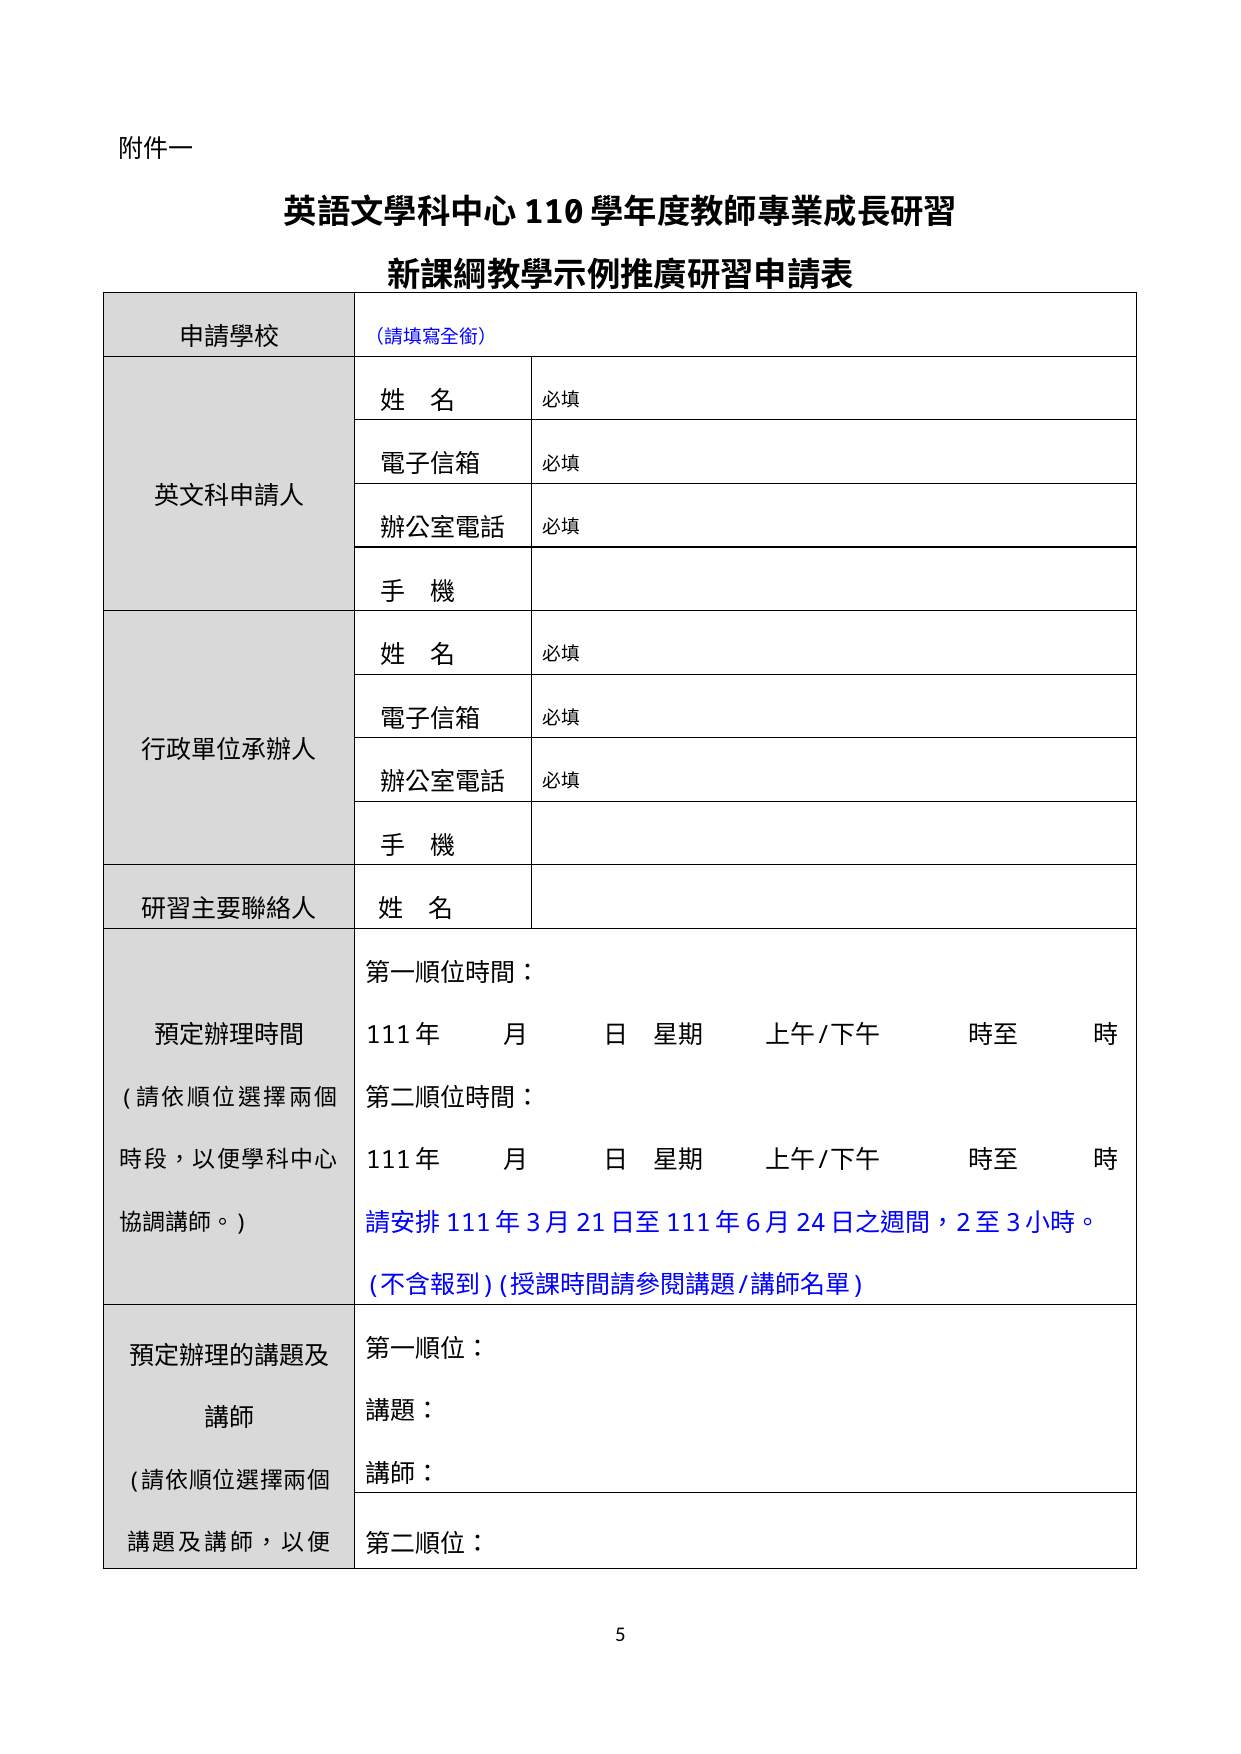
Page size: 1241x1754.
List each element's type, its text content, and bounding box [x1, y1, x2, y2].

table_cell 姓 名 [355, 357, 531, 419]
table_cell 行政單位承辦人 [104, 611, 354, 864]
table_header 申請學校 [104, 293, 354, 356]
table_cell 手 機 [355, 802, 531, 864]
table_cell [532, 865, 1136, 928]
table_cell 姓 名 [355, 611, 531, 673]
table_cell 必填 [532, 357, 1136, 419]
table_cell 辦公室電話 [355, 738, 531, 801]
table_cell 電子信箱 [355, 675, 531, 737]
table_cell 姓 名 [355, 865, 531, 928]
table_cell [532, 802, 1136, 864]
table_header （請填寫全銜） [355, 293, 1136, 356]
table_cell 研習主要聯絡人 [104, 865, 354, 928]
table_cell 必填 [532, 611, 1136, 673]
text 英語文學科中心110學年度教師專業成長研習 [118, 167, 1122, 230]
table_cell 預定辦理的講題及 講師 (請依順位選擇兩個講題及講師，以便學科中心協調講師，講師請勿重複) [104, 1305, 354, 1568]
table_cell [532, 548, 1136, 610]
table_cell 第一順位時間： 111年 月 日 星期 上午/下午 時至 時 第二順位時間： 111年 月 日 星期 上午/下午 時至 時 請安排111年3月21日至111年6月24日之週間，2至3小時。(不含報到)(授課時間請參閱講題/講師名單) [355, 929, 1136, 1304]
table_cell 必填 [532, 738, 1136, 801]
table_cell 辦公室電話 [355, 484, 531, 546]
table_cell 必填 [532, 675, 1136, 737]
text 新課綱教學示例推廣研習申請表 [118, 230, 1122, 292]
table_cell 手 機 [355, 548, 531, 610]
table_cell 電子信箱 [355, 420, 531, 483]
text 附件一 [118, 105, 1122, 167]
table_cell 必填 [532, 420, 1136, 483]
table_cell 第一順位： 講題： 講師： [355, 1305, 1136, 1492]
table_cell 必填 [532, 484, 1136, 546]
table_cell 預定辦理時間 (請依順位選擇兩個時段，以便學科中心協調講師。) [104, 929, 354, 1304]
table_cell 英文科申請人 [104, 357, 354, 610]
table_cell 第二順位： [355, 1493, 1136, 1568]
